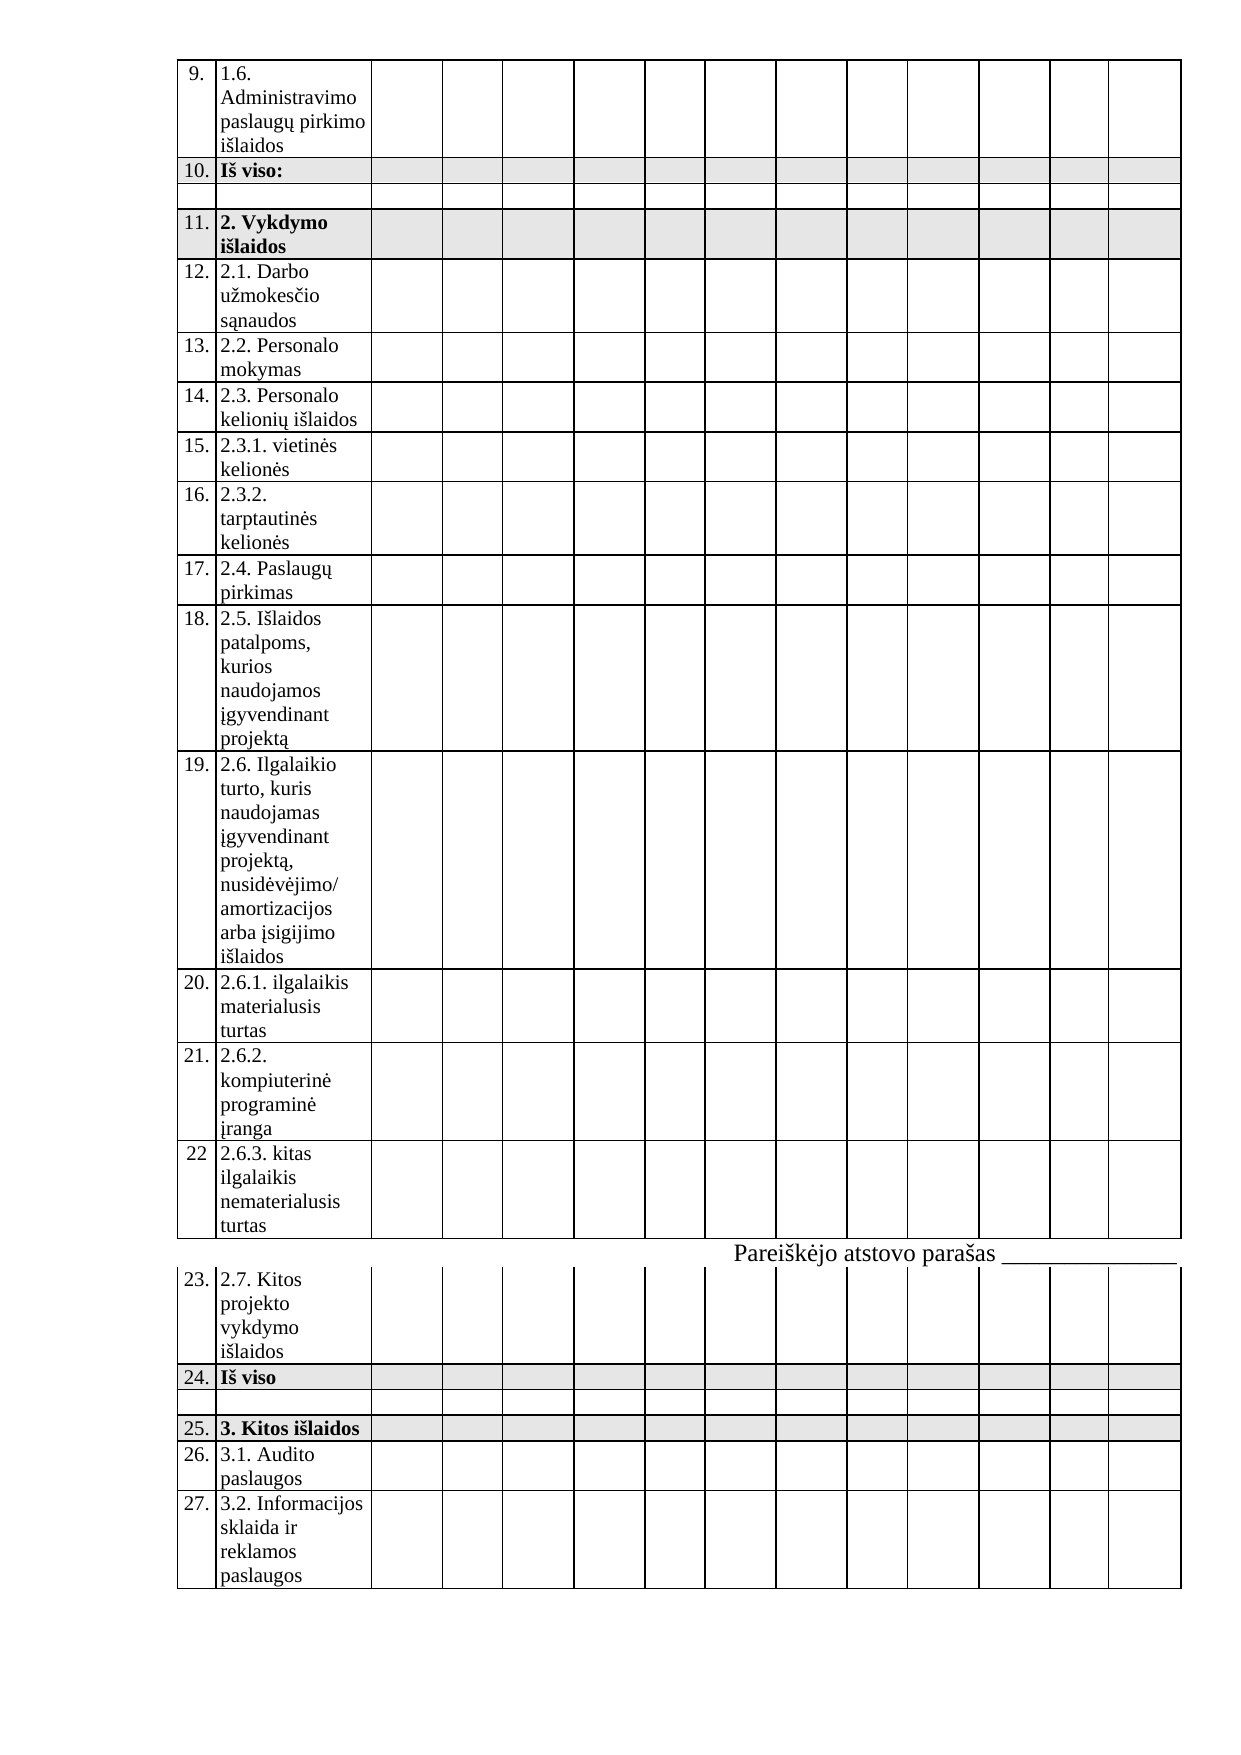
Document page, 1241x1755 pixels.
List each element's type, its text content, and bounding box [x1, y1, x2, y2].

table_cell [503, 1365, 573, 1389]
table_cell [367, 1390, 371, 1414]
table_cell [848, 970, 907, 1042]
table_cell [372, 1141, 442, 1237]
table_cell [1109, 260, 1180, 332]
table_cell 27. [178, 1491, 215, 1587]
table_cell [646, 1442, 704, 1489]
table_cell [777, 606, 846, 750]
table_cell [443, 970, 502, 1042]
table_cell [575, 158, 644, 182]
table_cell [1051, 210, 1108, 258]
table_cell [908, 1267, 978, 1363]
table_cell [575, 61, 644, 157]
table_cell 23. [178, 1267, 215, 1363]
table_cell [980, 1491, 1049, 1587]
table_cell 15. [178, 433, 215, 481]
table_cell [646, 158, 704, 182]
table_cell [1109, 1365, 1180, 1389]
table_cell [848, 1442, 907, 1489]
table_cell 11. [178, 210, 215, 258]
table_cell [646, 1141, 704, 1237]
table_cell [980, 433, 1049, 481]
table_cell [980, 1043, 1049, 1140]
table_cell [848, 158, 907, 182]
table_cell [1109, 1416, 1180, 1440]
table_cell [1109, 184, 1113, 208]
table_cell [1051, 1267, 1108, 1363]
table_cell [503, 606, 573, 750]
table_cell [1109, 333, 1180, 381]
table_cell [777, 556, 846, 604]
table_cell [848, 383, 907, 431]
table_cell [1109, 433, 1180, 481]
table_cell [777, 260, 846, 332]
table_cell [1051, 1416, 1108, 1440]
table_cell 22 [178, 1141, 215, 1237]
table_cell [706, 433, 775, 481]
table_cell [1109, 210, 1180, 258]
table_cell [777, 61, 846, 157]
table_cell [569, 184, 573, 208]
table_cell [575, 1442, 644, 1489]
table_cell [372, 482, 442, 554]
table_cell Iš viso: [217, 158, 371, 182]
table_cell [503, 1141, 573, 1237]
table_cell 20. [178, 970, 215, 1042]
table_cell [777, 1416, 846, 1440]
table_cell [443, 1141, 502, 1237]
table_cell [372, 184, 376, 208]
table_cell [777, 752, 846, 968]
table_cell [980, 606, 1049, 750]
table_cell [908, 1043, 978, 1140]
table_cell [443, 606, 502, 750]
table_cell [646, 1365, 704, 1389]
table_cell [908, 1491, 978, 1587]
table_cell [646, 752, 704, 968]
table_cell [848, 210, 907, 258]
table_cell [706, 383, 775, 431]
table_cell [848, 606, 907, 750]
table_cell [908, 210, 978, 258]
table_cell [908, 333, 978, 381]
table_cell [980, 1365, 1049, 1389]
table_cell [372, 383, 442, 431]
table_cell 12. [178, 260, 215, 332]
table_cell [1051, 1365, 1108, 1389]
table_cell [908, 383, 978, 431]
table_cell [980, 970, 1049, 1042]
table_cell [980, 1442, 1049, 1489]
table_cell [980, 482, 1049, 554]
table_cell [503, 333, 573, 381]
table_cell [575, 210, 644, 258]
table_cell [908, 260, 978, 332]
table_cell [848, 1416, 907, 1440]
table_cell [848, 333, 907, 381]
table_cell [443, 1416, 502, 1440]
table_cell [646, 260, 704, 332]
table_cell [646, 606, 704, 750]
table_cell [903, 184, 907, 208]
table_cell [908, 606, 978, 750]
table_cell [848, 1491, 907, 1587]
table_cell [1109, 556, 1180, 604]
table_cell 18. [178, 606, 215, 750]
table_cell [706, 1365, 775, 1389]
table_cell 3. Kitos išlaidos [217, 1416, 371, 1440]
table_cell [908, 752, 978, 968]
table_cell [443, 1043, 502, 1140]
table_cell [503, 1416, 573, 1440]
table_cell [908, 61, 978, 157]
table_cell [1104, 1390, 1108, 1414]
table_cell [443, 752, 502, 968]
table_cell [443, 1442, 502, 1489]
table_cell [706, 1491, 775, 1587]
table_cell [848, 433, 907, 481]
table_cell [1051, 752, 1108, 968]
table_cell [1051, 1043, 1108, 1140]
table_cell [848, 1141, 907, 1237]
table_cell [908, 1365, 978, 1389]
table_cell [908, 482, 978, 554]
table_cell [575, 260, 644, 332]
table_cell [1109, 1390, 1113, 1414]
table_cell [1051, 260, 1108, 332]
table_cell [443, 433, 502, 481]
table_cell [903, 1390, 907, 1414]
table_cell [1109, 158, 1180, 182]
table_cell [848, 61, 907, 157]
table_cell [1109, 1141, 1180, 1237]
table_cell [646, 970, 704, 1042]
table_cell [503, 61, 573, 157]
table_cell [575, 383, 644, 431]
table_cell [1109, 1442, 1180, 1489]
table_cell [848, 1365, 907, 1389]
table_cell [706, 61, 775, 157]
table_cell [372, 1491, 442, 1587]
table_cell [372, 606, 442, 750]
table_cell [777, 333, 846, 381]
table_cell [372, 1365, 442, 1389]
table_cell [1051, 61, 1108, 157]
table_cell [443, 1491, 502, 1587]
table_cell [443, 1267, 502, 1363]
table_cell [443, 210, 502, 258]
table_cell [575, 556, 644, 604]
table_cell [980, 260, 1049, 332]
table_cell [372, 158, 442, 182]
table_cell [1051, 1491, 1108, 1587]
table_cell [503, 1491, 573, 1587]
table_cell Iš viso [217, 1365, 371, 1389]
table_cell [372, 1043, 442, 1140]
table_cell [438, 184, 442, 208]
table_cell [575, 1365, 644, 1389]
table_cell [848, 1043, 907, 1140]
table_cell [777, 1267, 846, 1363]
table_cell [706, 210, 775, 258]
table_cell 17. [178, 556, 215, 604]
table_cell [777, 482, 846, 554]
table_cell [908, 556, 978, 604]
table_cell [646, 1267, 704, 1363]
table_cell [575, 970, 644, 1042]
table_cell 19. [178, 752, 215, 968]
table_cell [646, 1043, 704, 1140]
table_cell [372, 61, 442, 157]
table_cell [848, 1267, 907, 1363]
table_cell [575, 1141, 644, 1237]
table_cell [575, 1491, 644, 1587]
table_cell [503, 482, 573, 554]
table_cell [646, 433, 704, 481]
table_cell [777, 158, 846, 182]
table_cell [908, 1442, 978, 1489]
table_cell [443, 383, 502, 431]
table_cell [443, 260, 502, 332]
table_cell 14. [178, 383, 215, 431]
table_cell [372, 1267, 442, 1363]
table_cell [372, 210, 442, 258]
table_cell [980, 752, 1049, 968]
table_cell [777, 1365, 846, 1389]
table_cell [1051, 482, 1108, 554]
table_cell [908, 433, 978, 481]
table_cell [706, 1267, 775, 1363]
table_cell [848, 260, 907, 332]
table_cell [706, 482, 775, 554]
table_cell [706, 158, 775, 182]
table_cell [569, 1390, 573, 1414]
table_cell [372, 333, 442, 381]
table_cell [503, 260, 573, 332]
table_cell [1051, 383, 1108, 431]
table_cell 2. Vykdymo išlaidos [217, 210, 371, 258]
table_cell [1051, 158, 1108, 182]
table_cell [1051, 970, 1108, 1042]
table_cell [706, 1416, 775, 1440]
table_cell [908, 158, 978, 182]
table_cell [372, 433, 442, 481]
table_cell [503, 1043, 573, 1140]
table_cell [980, 1141, 1049, 1237]
table_cell [1051, 1141, 1108, 1237]
table_cell [646, 61, 704, 157]
table_cell [1109, 1267, 1180, 1363]
table_cell [646, 482, 704, 554]
table_cell [443, 1390, 447, 1414]
table_cell [848, 482, 907, 554]
table_cell [706, 333, 775, 381]
table_cell [1051, 606, 1108, 750]
table_cell 26. [178, 1442, 215, 1489]
table_cell [706, 1043, 775, 1140]
table_cell [980, 1416, 1049, 1440]
table_cell [777, 970, 846, 1042]
table_cell 10. [178, 158, 215, 182]
table_cell [372, 970, 442, 1042]
table_cell [646, 210, 704, 258]
table_cell [372, 556, 442, 604]
table_cell [503, 1267, 573, 1363]
table_cell [372, 1416, 442, 1440]
table_cell [646, 556, 704, 604]
table_cell [575, 1267, 644, 1363]
table_cell [575, 482, 644, 554]
table_cell [443, 1365, 502, 1389]
table_cell [908, 184, 912, 208]
table_cell [980, 210, 1049, 258]
table_cell [1109, 482, 1180, 554]
table_cell [575, 1043, 644, 1140]
table_cell [498, 1390, 502, 1414]
table_cell [1109, 970, 1180, 1042]
table_cell [908, 1390, 912, 1414]
table_cell [503, 1442, 573, 1489]
table_cell [1051, 333, 1108, 381]
table_cell [777, 210, 846, 258]
table_cell [980, 383, 1049, 431]
table_cell [706, 606, 775, 750]
table_cell [1109, 606, 1180, 750]
table_cell [706, 1442, 775, 1489]
table_cell [367, 184, 371, 208]
table_cell [1051, 1442, 1108, 1489]
table_cell [706, 556, 775, 604]
table_cell [980, 333, 1049, 381]
table_cell [575, 433, 644, 481]
table_cell [646, 383, 704, 431]
table_cell [438, 1390, 442, 1414]
table_cell [646, 333, 704, 381]
table_cell [503, 1390, 507, 1414]
table_cell [443, 333, 502, 381]
table_cell [777, 1043, 846, 1140]
table_cell [503, 556, 573, 604]
table_cell [777, 1442, 846, 1489]
table_cell [706, 1141, 775, 1237]
table_cell [777, 383, 846, 431]
table_cell [706, 752, 775, 968]
table_cell [980, 1267, 1049, 1363]
table_cell [372, 1390, 376, 1414]
table_cell [908, 1141, 978, 1237]
table_cell 13. [178, 333, 215, 381]
table_cell 9. [178, 61, 215, 157]
table_cell 16. [178, 482, 215, 554]
table_cell [1109, 1491, 1180, 1587]
table_cell [1051, 556, 1108, 604]
table_cell [646, 1491, 704, 1587]
table_cell [575, 333, 644, 381]
table_cell [443, 158, 502, 182]
table_cell [503, 210, 573, 258]
table_cell [777, 1491, 846, 1587]
table_cell [575, 752, 644, 968]
table_cell [503, 383, 573, 431]
table_cell [706, 970, 775, 1042]
table_cell [1109, 61, 1180, 157]
table_cell [503, 184, 507, 208]
table_cell [575, 1416, 644, 1440]
table_cell [443, 184, 447, 208]
table_cell [503, 752, 573, 968]
table_cell [503, 970, 573, 1042]
table_cell 21. [178, 1043, 215, 1140]
table_cell [980, 556, 1049, 604]
table_cell [777, 433, 846, 481]
table_cell [1051, 433, 1108, 481]
table_cell 25. [178, 1416, 215, 1440]
table_cell [1109, 752, 1180, 968]
table_cell [1104, 184, 1108, 208]
table_cell [706, 260, 775, 332]
table_cell [372, 260, 442, 332]
table_cell 24. [178, 1365, 215, 1389]
table_cell [1109, 383, 1180, 431]
table_cell [443, 61, 502, 157]
table_cell [575, 606, 644, 750]
table_cell [980, 61, 1049, 157]
table_cell [443, 482, 502, 554]
table_cell [980, 158, 1049, 182]
table_cell [372, 752, 442, 968]
table_cell [372, 1442, 442, 1489]
table_cell [777, 1141, 846, 1237]
table_cell [848, 752, 907, 968]
table_cell [848, 556, 907, 604]
table_cell [908, 1416, 978, 1440]
table_cell [503, 433, 573, 481]
table_cell [443, 556, 502, 604]
table_cell [498, 184, 502, 208]
table_cell [646, 1416, 704, 1440]
table_cell [1109, 1043, 1180, 1140]
table_cell [503, 158, 573, 182]
table_cell [908, 970, 978, 1042]
